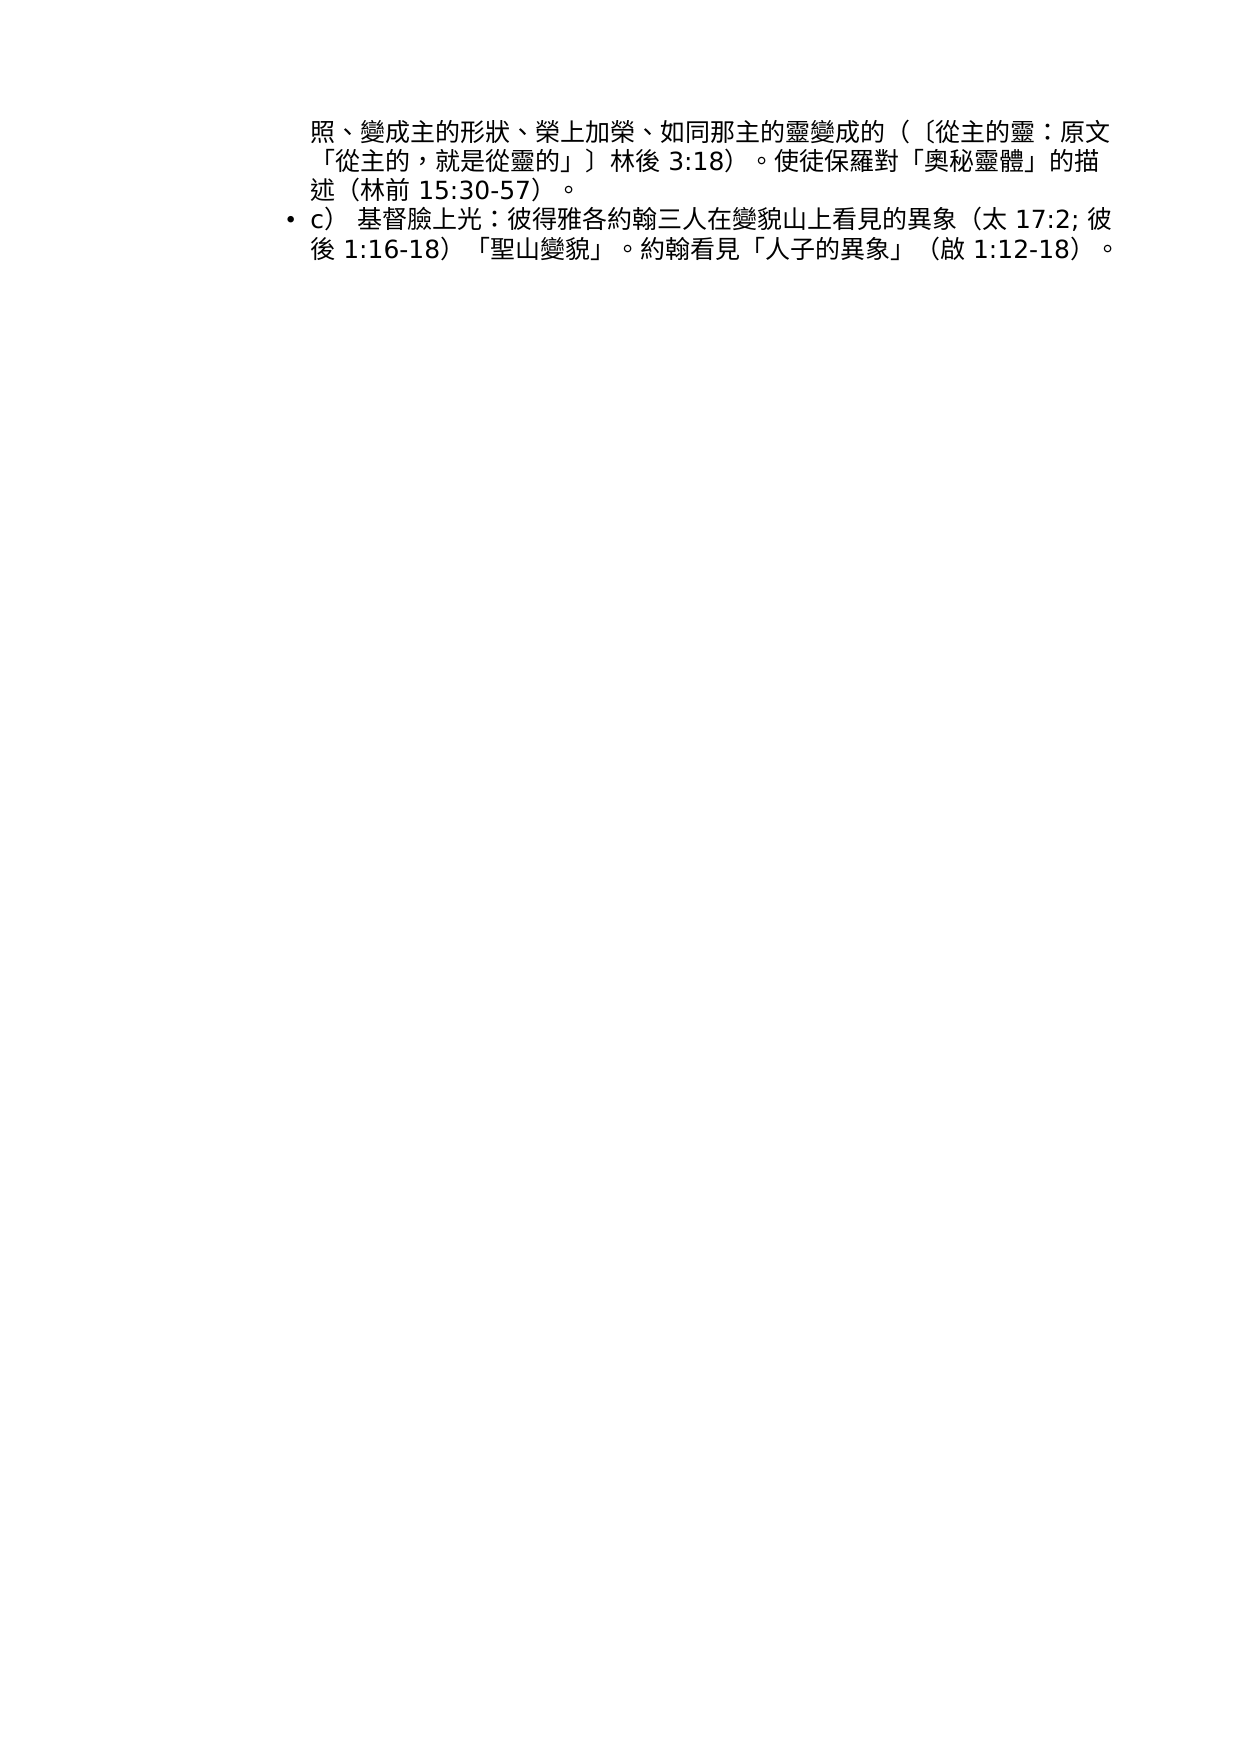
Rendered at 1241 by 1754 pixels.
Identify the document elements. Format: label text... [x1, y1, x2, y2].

list 照、變成主的形狀、榮上加榮、如同那主的靈變成的（〔從主的靈：原文「從主的，就是從靈的」〕林後 3:18）。使徒保羅對「奧秘靈體」的描述（林前 15:30-57）。 [295, 118, 1122, 206]
list c） 基督臉上光：彼得雅各約翰三人在變貌山上看見的異象（太 17:2; 彼後 1:16-18）「聖山變貌」。約翰看見「人子的異象」（啟 1:12-18）。 [295, 206, 1122, 264]
